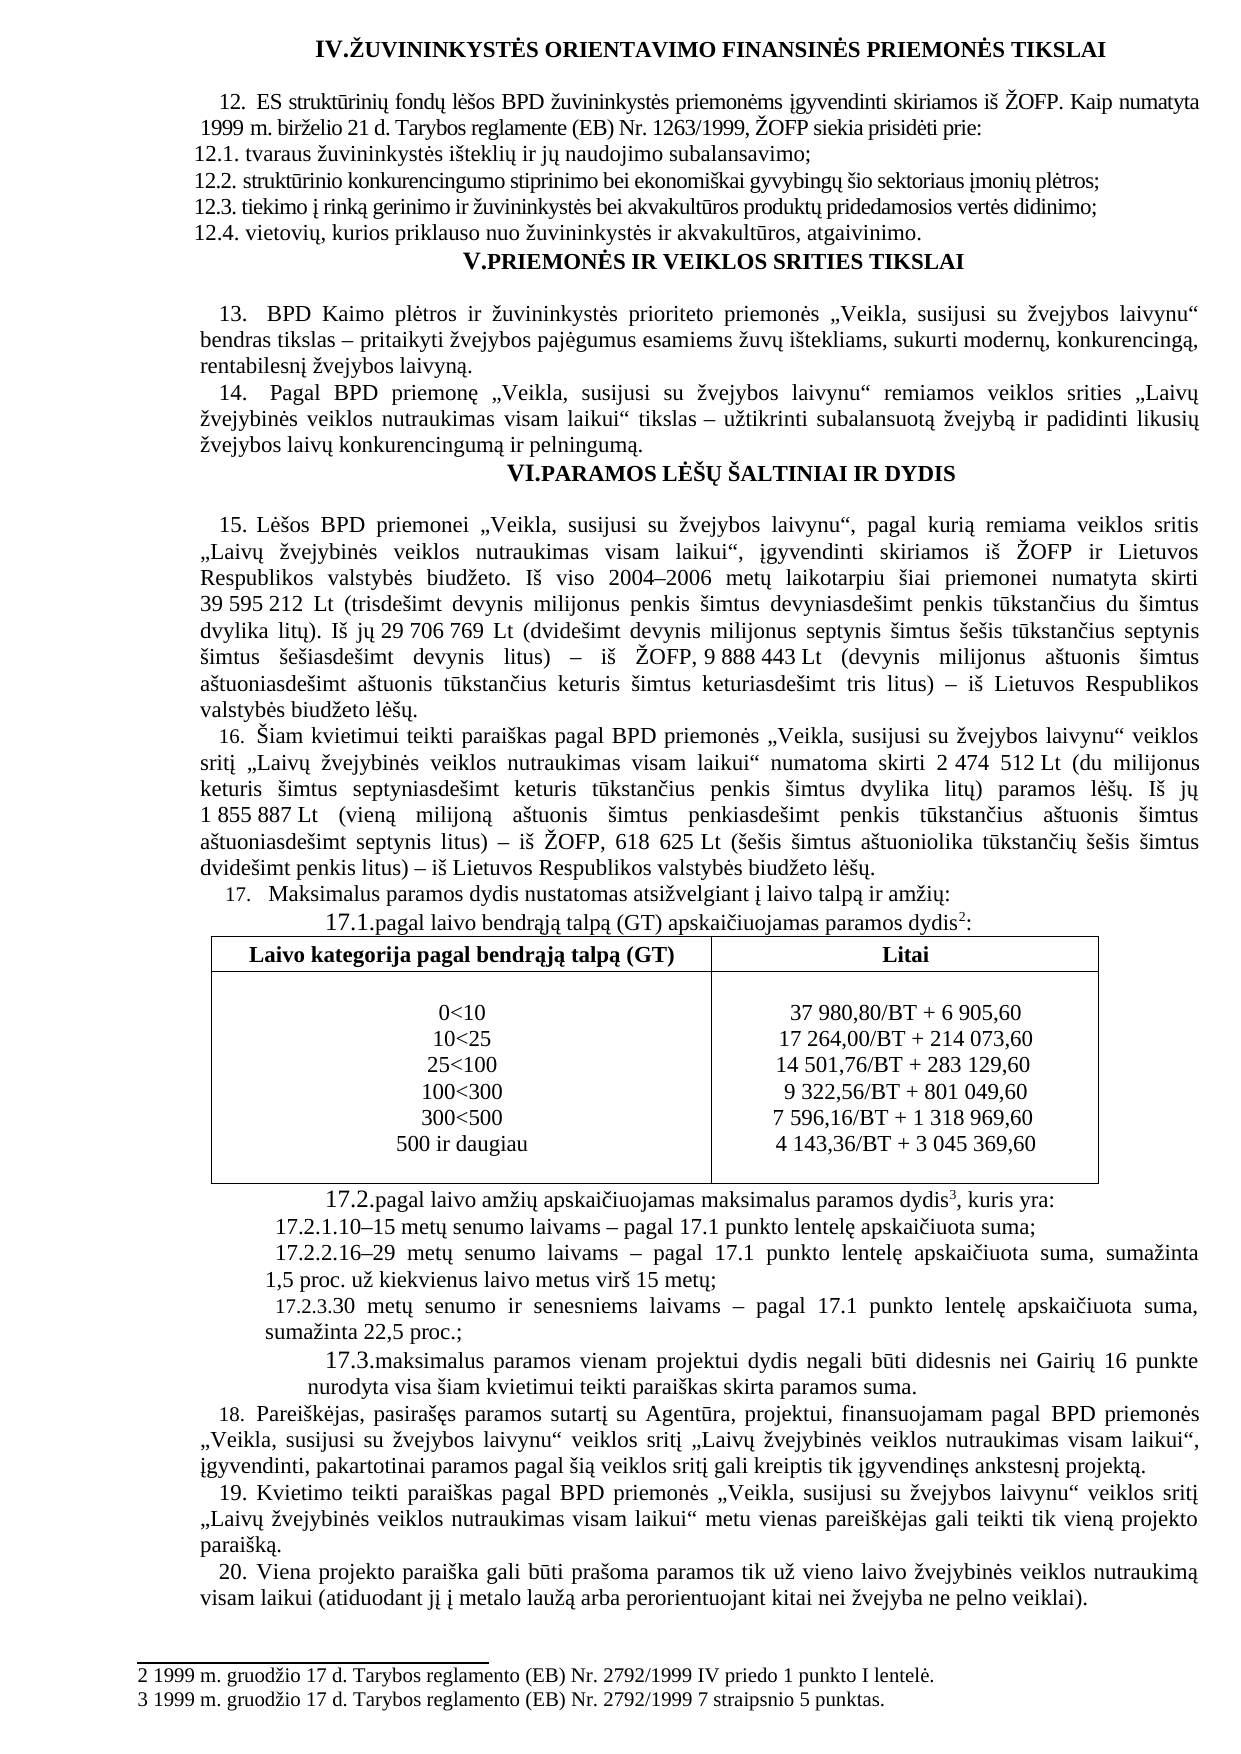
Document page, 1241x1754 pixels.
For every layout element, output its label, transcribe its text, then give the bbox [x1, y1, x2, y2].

list 1999 m. gruodžio 17 d. Tarybos reglamento (EB) Nr. 2792/1999 7 straipsnio 5 punktas. [137, 1687, 1200, 1711]
list Pagal BPD priemonę „Veikla, susijusi su žvejybos laivynu“ remiamos veiklos srities „Laivų žvejybinės veiklos nutraukimas visam laikui“ tikslas – užtikrinti subalansuotą žvejybą ir padidinti likusių žvejybos laivų konkurencingumą ir pelningumą. [162, 379, 1200, 458]
list pagal laivo bendrąją talpą (GT) apskaičiuojamas paramos dydis: [262, 907, 1200, 936]
text 12.1. tvaraus žuvininkystės išteklių ir jų naudojimo subalansavimo; [137, 140, 1200, 167]
list priemonės ir VEIKLOS SRITIES TIKSLAI [137, 246, 1200, 274]
list Lėšos BPD priemonei „Veikla, susijusi su žvejybos laivynu“, pagal kurią remiama veiklos sritis „Laivų žvejybinės veiklos nutraukimas visam laikui“, įgyvendinti skiriamos iš ŽOFP ir Lietuvos Respublikos valstybės biudžeto. Iš viso 2004–2006 metų laikotarpiu šiai priemonei numatyta skirti 39 595 212 Lt (trisdešimt devynis milijonus penkis šimtus devyniasdešimt penkis tūkstančius du šimtus dvylika litų). Iš jų 29 706 769 Lt (dvidešimt devynis milijonus septynis šimtus šešis tūkstančius septynis šimtus šešiasdešimt devynis litus) – iš ŽOFP, 9 888 443 Lt (devynis milijonus aštuonis šimtus aštuoniasdešimt aštuonis tūkstančius keturis šimtus keturiasdešimt tris litus) – iš Lietuvos Respublikos valstybės biudžeto lėšų. [162, 511, 1200, 722]
text 12.2. struktūrinio konkurencingumo stiprinimo bei ekonomiškai gyvybingų šio sektoriaus įmonių plėtros; [137, 167, 1200, 193]
list Kvietimo teikti paraiškas pagal BPD priemonės „Veikla, susijusi su žvejybos laivynu“ veiklos sritį „Laivų žvejybinės veiklos nutraukimas visam laikui“ metu vienas pareiškėjas gali teikti tik vieną projekto paraišką. [162, 1479, 1200, 1558]
text 12.4. vietovių, kurios priklauso nuo žuvininkystės ir akvakultūros, atgaivinimo. [137, 219, 1200, 246]
list 16–29 metų senumo laivams – pagal 17.1 punkto lentelę apskaičiuota suma, sumažinta 1,5 proc. už kiekvienus laivo metus virš 15 metų; [212, 1239, 1200, 1292]
list Viena projekto paraiška gali būti prašoma paramos tik už vieno laivo žvejybinės veiklos nutraukimą visam laikui (atiduodant jį į metalo laužą arba perorientuojant kitai nei žvejyba ne pelno veiklai). [162, 1558, 1200, 1611]
list PARAMOS LĖŠŲ ŠALTINIAI IR DYDIS [137, 458, 1200, 486]
table_cell 37 980,80/BT + 6 905,60 17 264,00/BT + 214 073,60 14 501,76/BT + 283 129,60 9 322,56/BT + 801 049,60 7 596,16/BT + 1 318 969,60 4 143,36/BT + 3 045 369,60 [712, 972, 1098, 1183]
table_cell 0<10 10<25 25<100 100<300 300<500 500 ir daugiau [212, 972, 711, 1183]
list Pareiškėjas, pasirašęs paramos sutartį su Agentūra, projektui, finansuojamam pagal BPD priemonės „Veikla, susijusi su žvejybos laivynu“ veiklos sritį „Laivų žvejybinės veiklos nutraukimas visam laikui“, įgyvendinti, pakartotinai paramos pagal šią veiklos sritį gali kreiptis tik įgyvendinęs ankstesnį projektą. [162, 1400, 1200, 1479]
list 10–15 metų senumo laivams – pagal 17.1 punkto lentelę apskaičiuota suma; [212, 1213, 1200, 1239]
table_header Litai [712, 937, 1098, 971]
list ŽUVININKYSTĖS ORIENTAVIMO FINANSINĖS PRIEMONĖS TIKSLAI [137, 34, 1200, 63]
list 30 metų senumo ir senesniems laivams – pagal 17.1 punkto lentelę apskaičiuota suma, sumažinta 22,5 proc.; [212, 1292, 1200, 1345]
list Maksimalus paramos dydis nustatomas atsižvelgiant į laivo talpą ir amžių: [162, 880, 1200, 907]
table_header Laivo kategorija pagal bendrąją talpą (GT) [212, 937, 711, 971]
list ES struktūrinių fondų lėšos BPD žuvininkystės priemonėms įgyvendinti skiriamos iš ŽOFP. Kaip numatyta 1999 m. birželio 21 d. Tarybos reglamente (EB) Nr. 1263/1999, ŽOFP siekia prisidėti prie: [162, 88, 1200, 140]
list BPD Kaimo plėtros ir žuvininkystės prioriteto priemonės „Veikla, susijusi su žvejybos laivynu“ bendras tikslas – pritaikyti žvejybos pajėgumus esamiems žuvų ištekliams, sukurti modernų, konkurencingą, rentabilesnį žvejybos laivyną. [162, 299, 1200, 379]
list 1999 m. gruodžio 17 d. Tarybos reglamento (EB) Nr. 2792/1999 IV priedo 1 punkto I lentelė. [137, 1663, 1200, 1687]
text 12.3. tiekimo į rinką gerinimo ir žuvininkystės bei akvakultūros produktų pridedamosios vertės didinimo; [137, 193, 1200, 219]
list maksimalus paramos vienam projektui dydis negali būti didesnis nei Gairių 16 punkte nurodyta visa šiam kvietimui teikti paraiškas skirta paramos suma. [262, 1345, 1200, 1400]
list pagal laivo amžių apskaičiuojamas maksimalus paramos dydis, kuris yra: [262, 1184, 1200, 1213]
list Šiam kvietimui teikti paraiškas pagal BPD priemonės „Veikla, susijusi su žvejybos laivynu“ veiklos sritį „Laivų žvejybinės veiklos nutraukimas visam laikui“ numatoma skirti 2 474 512 Lt (du milijonus keturis šimtus septyniasdešimt keturis tūkstančius penkis šimtus dvylika litų) paramos lėšų. Iš jų 1 855 887 Lt (vieną milijoną aštuonis šimtus penkiasdešimt penkis tūkstančius aštuonis šimtus aštuoniasdešimt septynis litus) – iš ŽOFP, 618 625 Lt (šešis šimtus aštuoniolika tūkstančių šešis šimtus dvidešimt penkis litus) – iš Lietuvos Respublikos valstybės biudžeto lėšų. [162, 722, 1200, 880]
